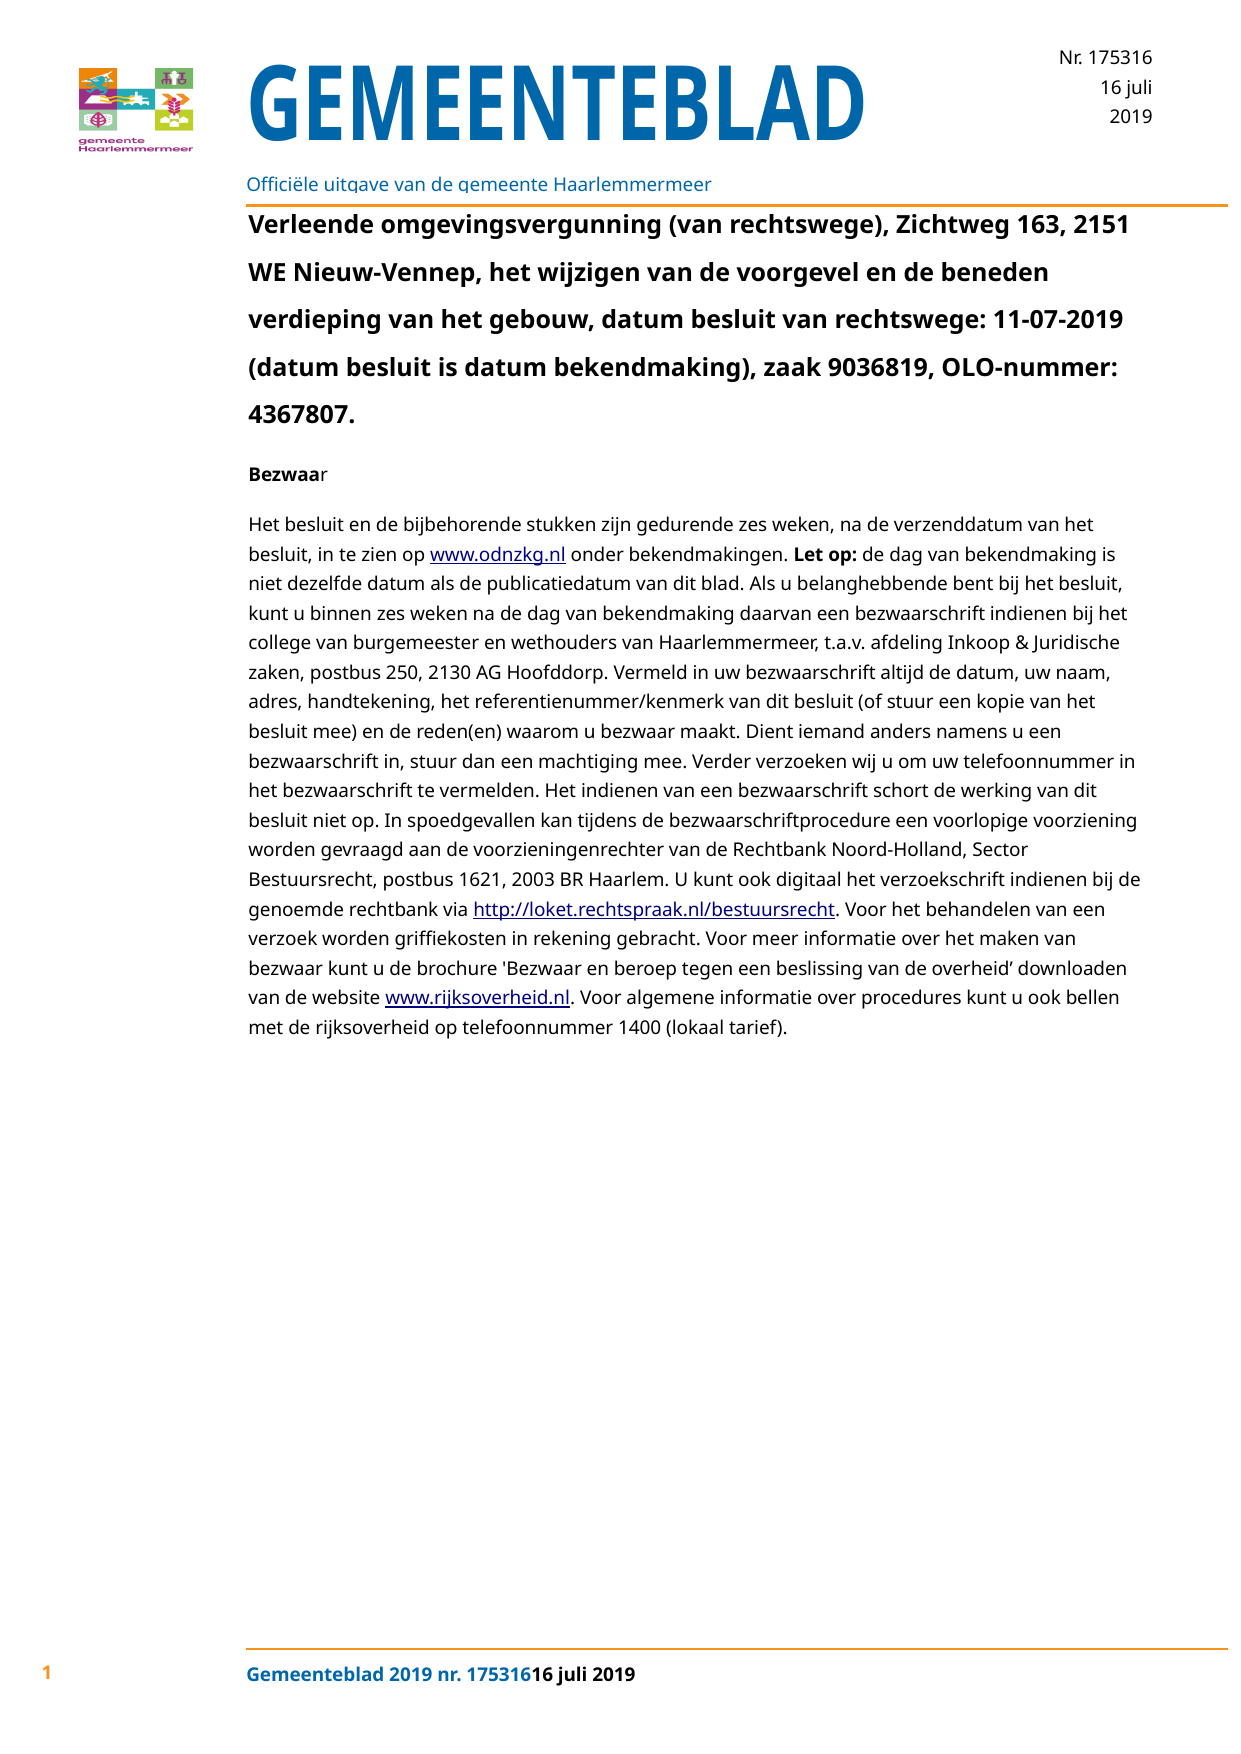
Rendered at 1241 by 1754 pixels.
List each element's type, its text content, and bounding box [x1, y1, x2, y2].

text Verleende omgevingsvergunning (van rechtswege), Zichtweg 163, 2151 WE Nieuw-Vennep, het wijzigen van de voorgevel en de beneden verdieping van het gebouw, datum besluit van rechtswege: 11-07-2019 (datum besluit is datum bekendmaking), zaak 9036819, OLO-nummer: 4367807. [248, 207, 1152, 431]
picture [41, 47, 231, 172]
text Het besluit en de bijbehorende stukken zijn gedurende zes weken, na de verzenddatum van het besluit, in te zien op www.odnzkg.nl onder bekendmakingen. Let op: de dag van bekendmaking is niet dezelfde datum als de publicatiedatum van dit blad. Als u belanghebbende bent bij het besluit, kunt u binnen zes weken na de dag van bekendmaking daarvan een bezwaarschrift indienen bij het college van burgemeester en wethouders van Haarlemmermeer, t.a.v. afdeling Inkoop & Juridische zaken, postbus 250, 2130 AG Hoofddorp. Vermeld in uw bezwaarschrift altijd de datum, uw naam, adres, handtekening, het referentienummer/kenmerk van dit besluit (of stuur een kopie van het besluit mee) en de reden(en) waarom u bezwaar maakt. Dient iemand anders namens u een bezwaarschrift in, stuur dan een machtiging mee. Verder verzoeken wij u om uw telefoonnummer in het bezwaarschrift te vermelden. Het indienen van een bezwaarschrift schort de werking van dit besluit niet op. In spoedgevallen kan tijdens de bezwaarschriftprocedure een voorlopige voorziening worden gevraagd aan de voorzieningenrechter van de Rechtbank Noord-Holland, Sector Bestuursrecht, postbus 1621, 2003 BR Haarlem. U kunt ook digitaal het verzoekschrift indienen bij de genoemde rechtbank via http://loket.rechtspraak.nl/bestuursrecht. Voor het behandelen van een verzoek worden griffiekosten in rekening gebracht. Voor meer informatie over het maken van bezwaar kunt u de brochure 'Bezwaar en beroep tegen een beslissing van de overheid’ downloaden van de website www.rijksoverheid.nl. Voor algemene informatie over procedures kunt u ook bellen met de rijksoverheid op telefoonnummer 1400 (lokaal tarief). [248, 511, 1152, 1040]
text Bezwaar [248, 461, 1152, 486]
